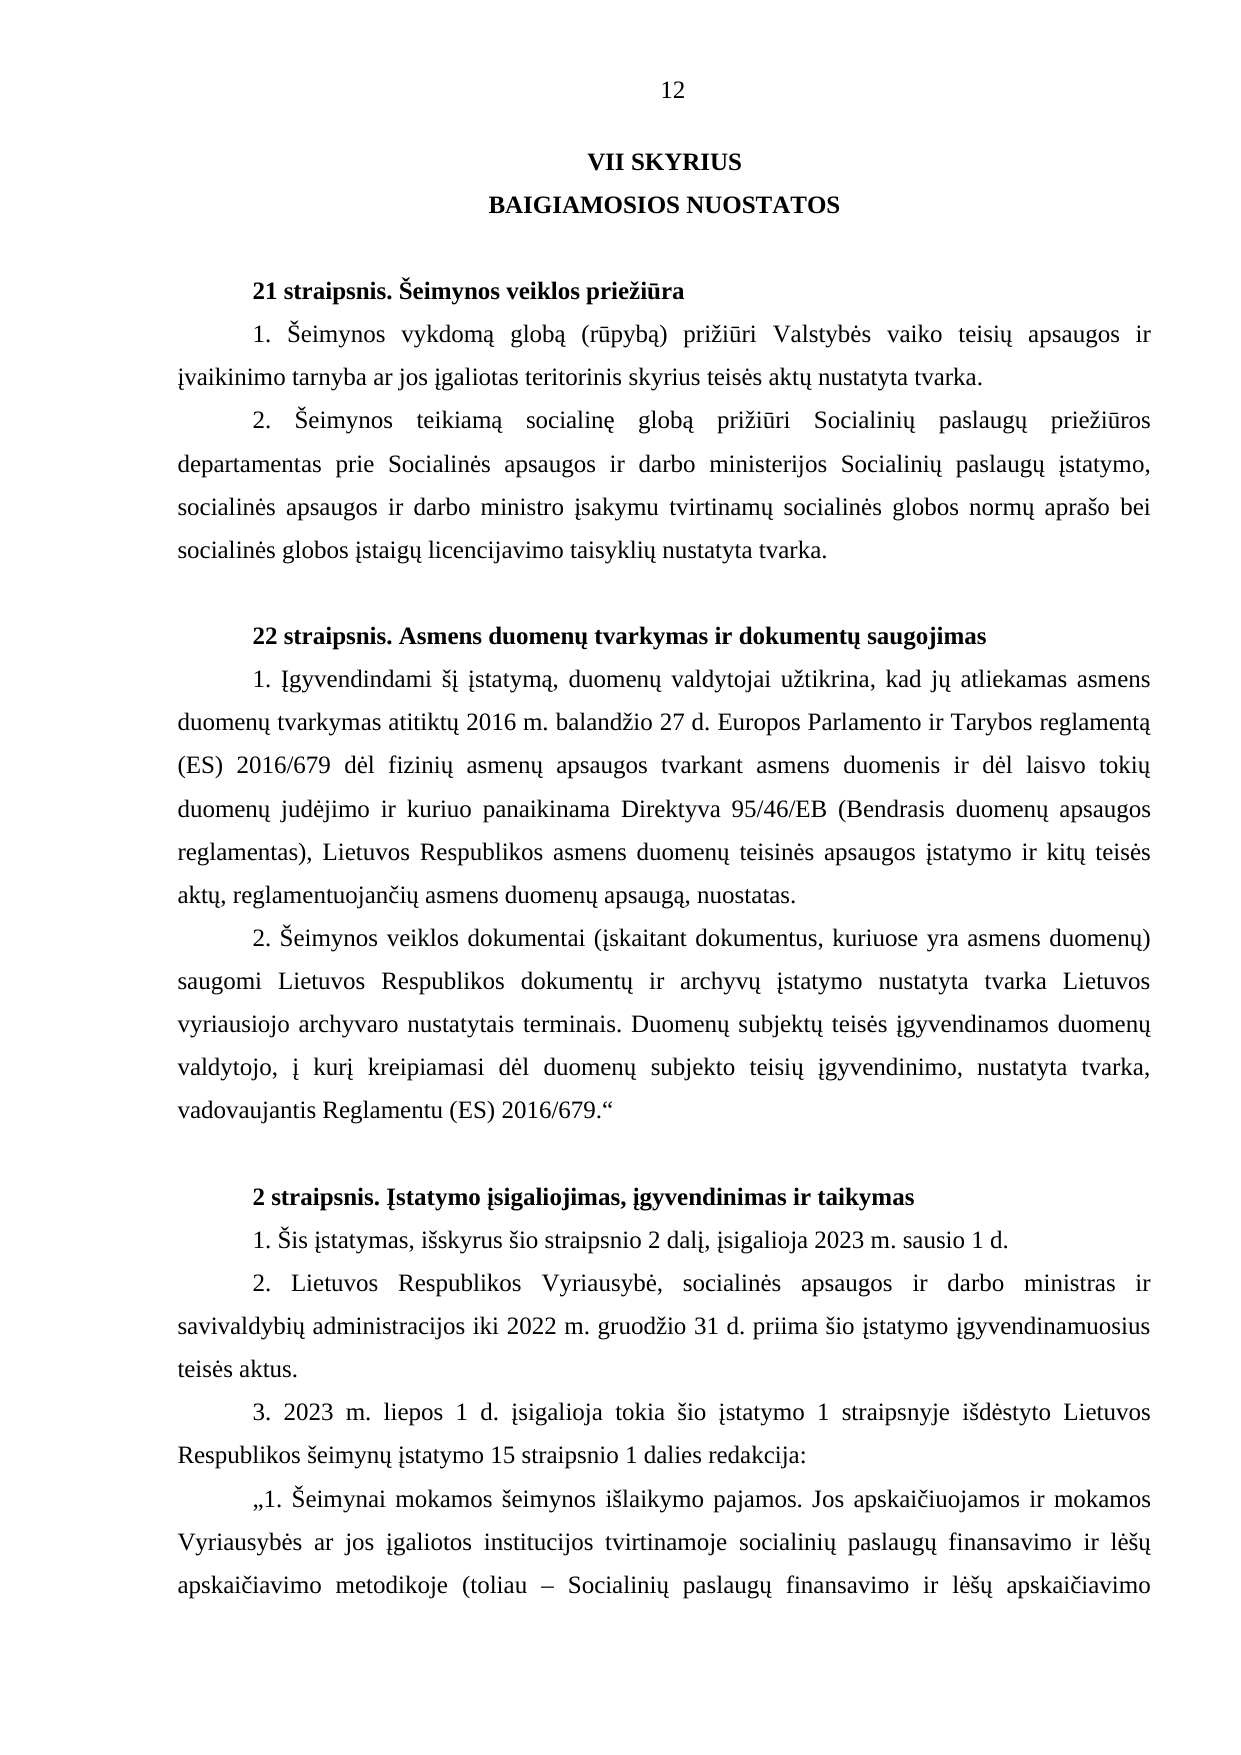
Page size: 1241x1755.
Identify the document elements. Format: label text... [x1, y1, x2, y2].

text 2. Šeimynos veiklos dokumentai (įskaitant dokumentus, kuriuose yra asmens duomenų) saugomi Lietuvos Respublikos dokumentų ir archyvų įstatymo nustatyta tvarka Lietuvos vyriausiojo archyvaro nustatytais terminais. Duomenų subjektų teisės įgyvendinamos duomenų valdytojo, į kurį kreipiamasi dėl duomenų subjekto teisių įgyvendinimo, nustatyta tvarka, vadovaujantis Reglamentu (ES) 2016/679.“ [177, 923, 1152, 1124]
text 2. Lietuvos Respublikos Vyriausybė, socialinės apsaugos ir darbo ministras ir savivaldybių administracijos iki 2022 m. gruodžio 31 d. priima šio įstatymo įgyvendinamuosius teisės aktus. [177, 1268, 1152, 1383]
text 1. Įgyvendindami šį įstatymą, duomenų valdytojai užtikrina, kad jų atliekamas asmens duomenų tvarkymas atitiktų 2016 m. balandžio 27 d. Europos Parlamento ir Tarybos reglamentą (ES) 2016/679 dėl fizinių asmenų apsaugos tvarkant asmens duomenis ir dėl laisvo tokių duomenų judėjimo ir kuriuo panaikinama Direktyva 95/46/EB (Bendrasis duomenų apsaugos reglamentas), Lietuvos Respublikos asmens duomenų teisinės apsaugos įstatymo ir kitų teisės aktų, reglamentuojančių asmens duomenų apsaugą, nuostatas. [177, 664, 1152, 909]
text 3. 2023 m. liepos 1 d. įsigalioja tokia šio įstatymo 1 straipsnyje išdėstyto Lietuvos Respublikos šeimynų įstatymo 15 straipsnio 1 dalies redakcija: [177, 1397, 1152, 1469]
text 1. Šeimynos vykdomą globą (rūpybą) prižiūri Valstybės vaiko teisių apsaugos ir įvaikinimo tarnyba ar jos įgaliotas teritorinis skyrius teisės aktų nustatyta tvarka. [177, 319, 1152, 391]
text 2 straipsnis. Įstatymo įsigaliojimas, įgyvendinimas ir taikymas [177, 1182, 1152, 1211]
text 1. Šis įstatymas, išskyrus šio straipsnio 2 dalį, įsigalioja 2023 m. sausio 1 d. [177, 1225, 1152, 1254]
text BAIGIAMOSIOS NUOSTATOS [177, 190, 1152, 219]
text „1. Šeimynai mokamos šeimynos išlaikymo pajamos. Jos apskaičiuojamos ir mokamos Vyriausybės ar jos įgaliotos institucijos tvirtinamoje socialinių paslaugų finansavimo ir lėšų apskaičiavimo metodikoje (toliau – Socialinių paslaugų finansavimo ir lėšų apskaičiavimo [177, 1484, 1152, 1599]
text VII SKYRIUS [177, 147, 1152, 176]
text 2. Šeimynos teikiamą socialinę globą prižiūri Socialinių paslaugų priežiūros departamentas prie Socialinės apsaugos ir darbo ministerijos Socialinių paslaugų įstatymo, socialinės apsaugos ir darbo ministro įsakymu tvirtinamų socialinės globos normų aprašo bei socialinės globos įstaigų licencijavimo taisyklių nustatyta tvarka. [177, 406, 1152, 564]
text 21 straipsnis. Šeimynos veiklos priežiūra [177, 276, 1152, 305]
text 22 straipsnis. Asmens duomenų tvarkymas ir dokumentų saugojimas [177, 621, 1152, 650]
